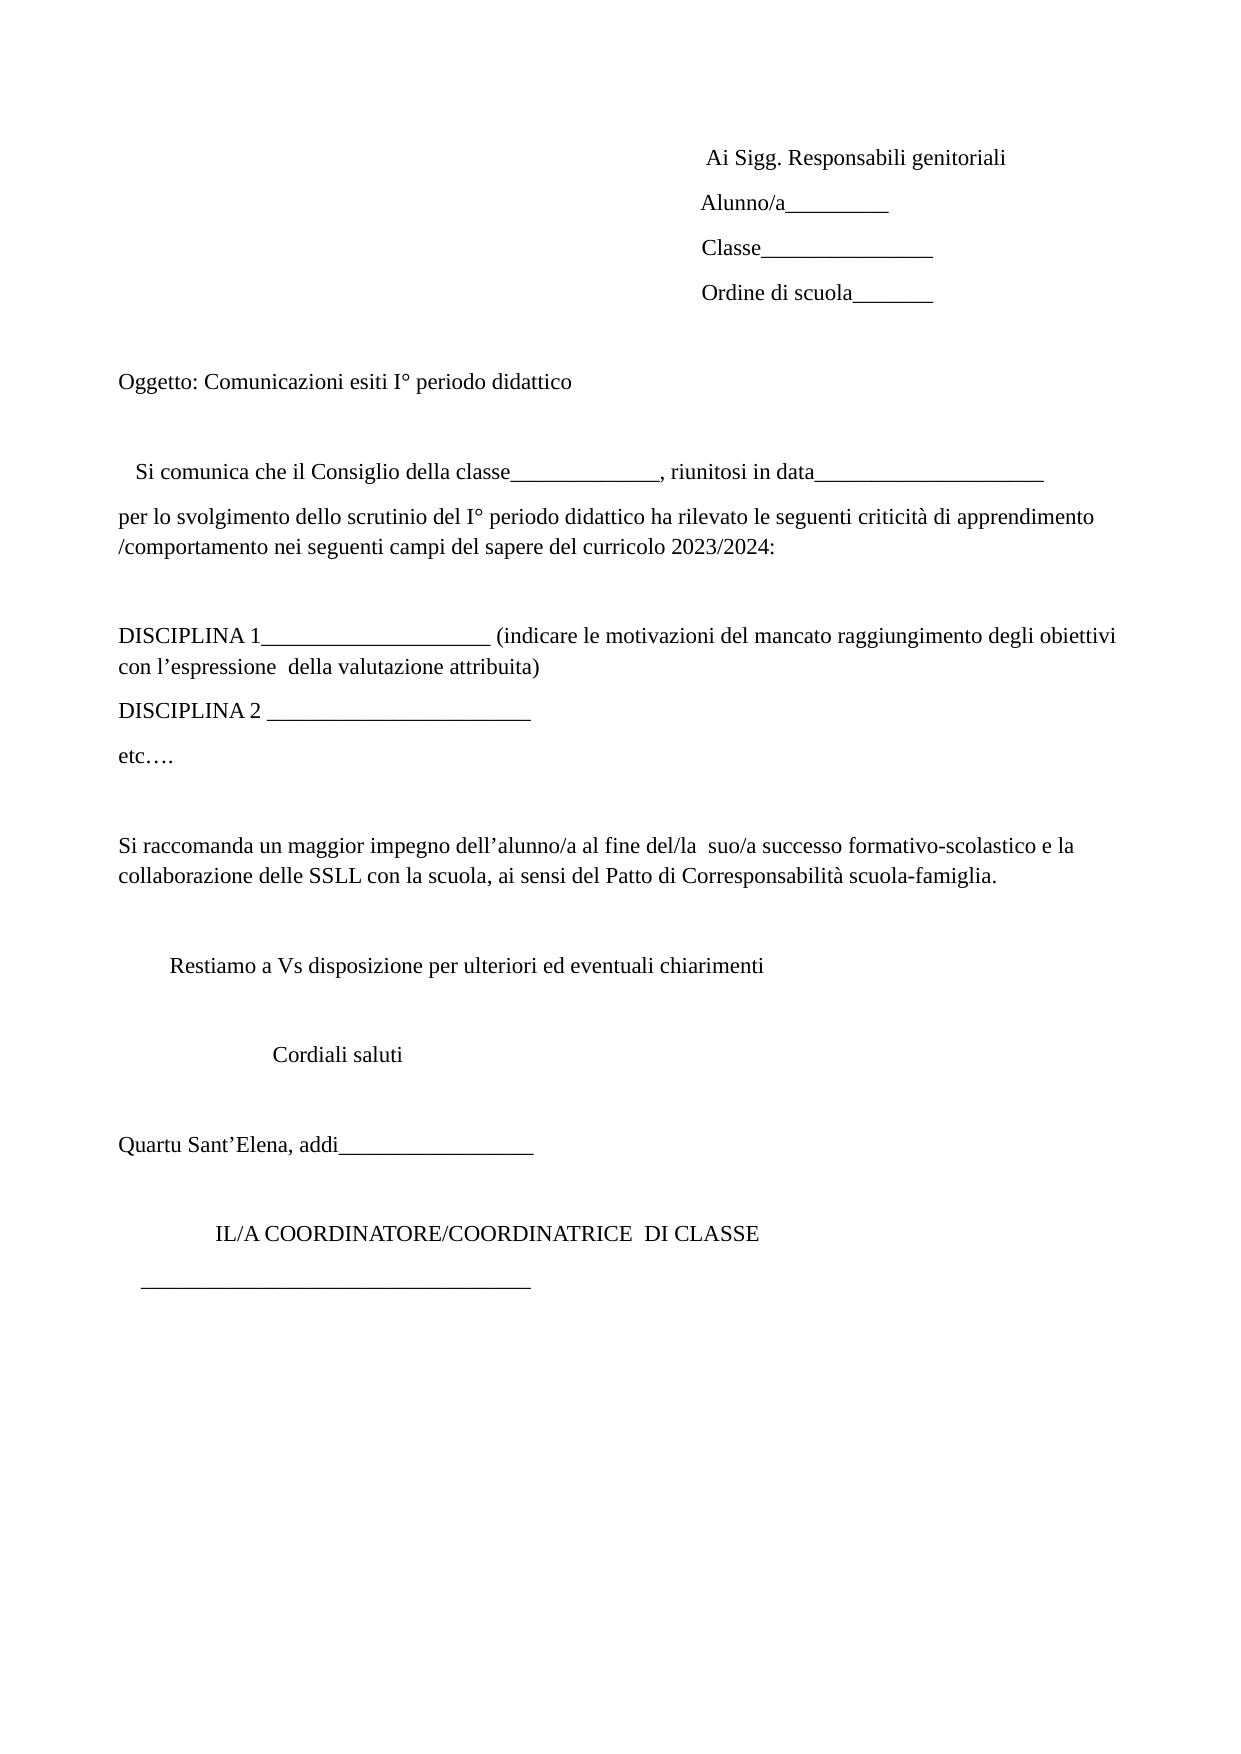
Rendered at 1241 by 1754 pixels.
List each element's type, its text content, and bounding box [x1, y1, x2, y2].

text Quartu Sant’Elena, addi_________________ [118, 1131, 1122, 1157]
text DISCIPLINA 2 _______________________ [118, 698, 1122, 724]
text Cordiali saluti [118, 1041, 1122, 1068]
text Restiamo a Vs disposizione per ulteriori ed eventuali chiarimenti [118, 952, 1122, 978]
text DISCIPLINA 1____________________ (indicare le motivazioni del mancato raggiungimento degli obiettivi con l’espressione della valutazione attribuita) [118, 623, 1122, 679]
text Ordine di scuola_______ [118, 279, 1122, 305]
text Oggetto: Comunicazioni esiti I° periodo didattico [118, 368, 1122, 395]
text Ai Sigg. Responsabili genitoriali [118, 144, 1122, 171]
text Si comunica che il Consiglio della classe_____________, riunitosi in data____________________ [118, 458, 1122, 484]
text Classe_______________ [118, 234, 1122, 260]
text __________________________________ [118, 1265, 1122, 1292]
text etc…. [118, 742, 1122, 769]
text per lo svolgimento dello scrutinio del I° periodo didattico ha rilevato le seguenti criticità di apprendimento /comportamento nei seguenti campi del sapere del curricolo 2023/2024: [118, 503, 1122, 559]
text Si raccomanda un maggior impegno dell’alunno/a al fine del/la suo/a successo formativo-scolastico e la collaborazione delle SSLL con la scuola, ai sensi del Patto di Corresponsabilità scuola-famiglia. [118, 832, 1122, 888]
text IL/A COORDINATORE/COORDINATRICE DI CLASSE [118, 1221, 1122, 1247]
text Alunno/a_________ [118, 189, 1122, 216]
